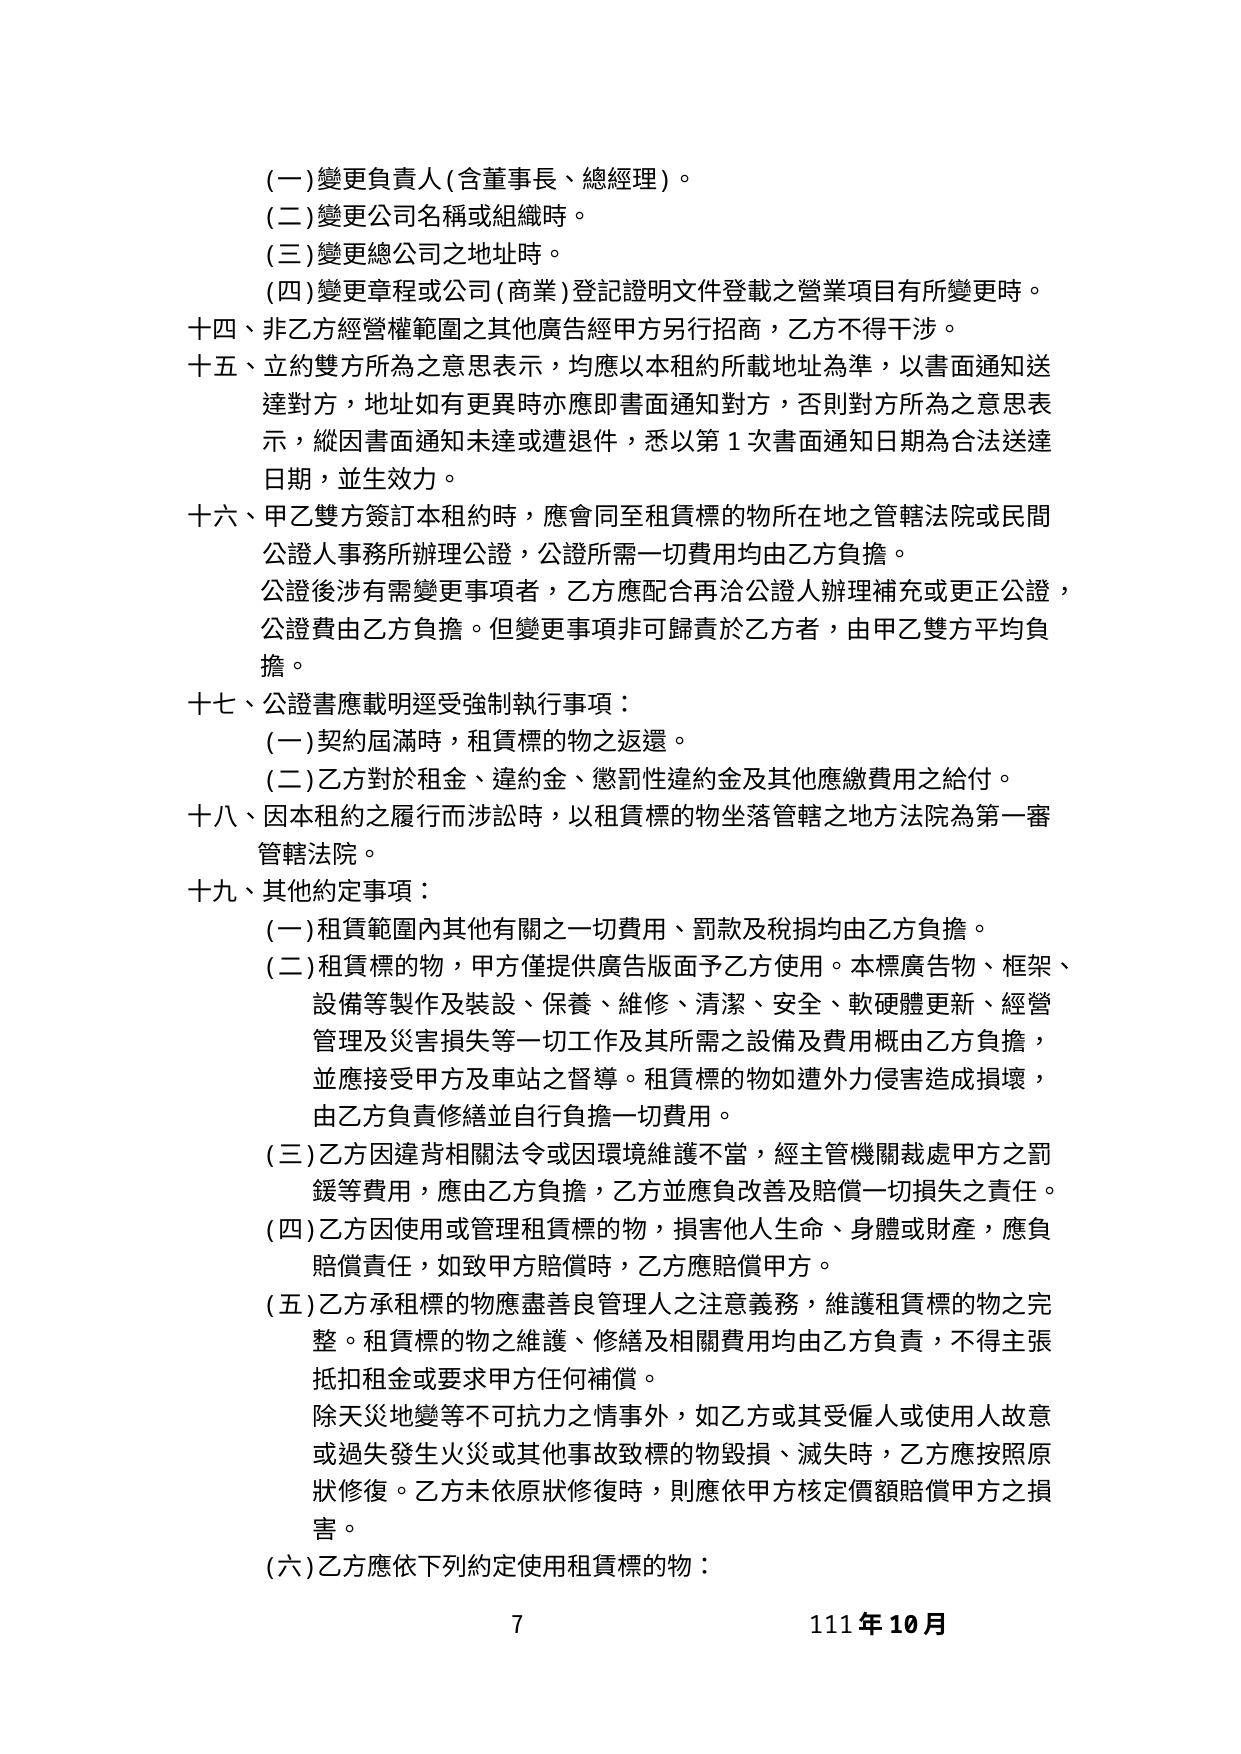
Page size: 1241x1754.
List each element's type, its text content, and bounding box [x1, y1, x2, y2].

text (二)乙方對於租金、違約金、懲罰性違約金及其他應繳費用之給付。 [262, 758, 1053, 796]
text 十五、立約雙方所為之意思表示，均應以本租約所載地址為準，以書面通知送達對方，地址如有更異時亦應即書面通知對方，否則對方所為之意思表示，縱因書面通知未達或遭退件，悉以第1次書面通知日期為合法送達日期，並生效力。 [187, 346, 1053, 496]
text 十四、非乙方經營權範圍之其他廣告經甲方另行招商，乙方不得干涉。 [187, 308, 1053, 346]
text 十九、其他約定事項： [187, 871, 1053, 908]
text (二)租賃標的物，甲方僅提供廣告版面予乙方使用。本標廣告物、框架、設備等製作及裝設、保養、維修、清潔、安全、軟硬體更新、經營管理及災害損失等一切工作及其所需之設備及費用概由乙方負擔，並應接受甲方及車站之督導。租賃標的物如遭外力侵害造成損壞，由乙方負責修繕並自行負擔一切費用。 [262, 946, 1053, 1133]
text 除天災地變等不可抗力之情事外，如乙方或其受僱人或使用人故意或過失發生火災或其他事故致標的物毀損、滅失時，乙方應按照原狀修復。乙方未依原狀修復時，則應依甲方核定價額賠償甲方之損害。 [312, 1396, 1053, 1546]
text (五)乙方承租標的物應盡善良管理人之注意義務，維護租賃標的物之完整。租賃標的物之維護、修繕及相關費用均由乙方負責，不得主張抵扣租金或要求甲方任何補償。 [262, 1283, 1053, 1396]
text 十七、公證書應載明逕受強制執行事項： [187, 683, 1053, 721]
text (四)乙方因使用或管理租賃標的物，損害他人生命、身體或財產，應負賠償責任，如致甲方賠償時，乙方應賠償甲方。 [262, 1208, 1053, 1283]
text (一)租賃範圍內其他有關之一切費用、罰款及稅捐均由乙方負擔。 [262, 908, 1053, 946]
text (六)乙方應依下列約定使用租賃標的物： [262, 1546, 1053, 1583]
text (三)乙方因違背相關法令或因環境維護不當，經主管機關裁處甲方之罰鍰等費用，應由乙方負擔，乙方並應負改善及賠償一切損失之責任。 [262, 1133, 1053, 1208]
text (四)變更章程或公司(商業)登記證明文件登載之營業項目有所變更時。 [262, 271, 1053, 308]
text (一)契約屆滿時，租賃標的物之返還。 [262, 721, 1053, 758]
text 十六、甲乙雙方簽訂本租約時，應會同至租賃標的物所在地之管轄法院或民間公證人事務所辦理公證，公證所需一切費用均由乙方負擔。 [187, 496, 1053, 571]
text (三)變更總公司之地址時。 [262, 233, 1053, 271]
text (一)變更負責人(含董事長、總經理)。 [262, 158, 1053, 196]
text 十八、因本租約之履行而涉訟時，以租賃標的物坐落管轄之地方法院為第一審管轄法院。 [187, 796, 1053, 871]
text 公證後涉有需變更事項者，乙方應配合再洽公證人辦理補充或更正公證，公證費由乙方負擔。但變更事項非可歸責於乙方者，由甲乙雙方平均負擔。 [260, 571, 1053, 683]
text (二)變更公司名稱或組織時。 [262, 196, 1053, 233]
